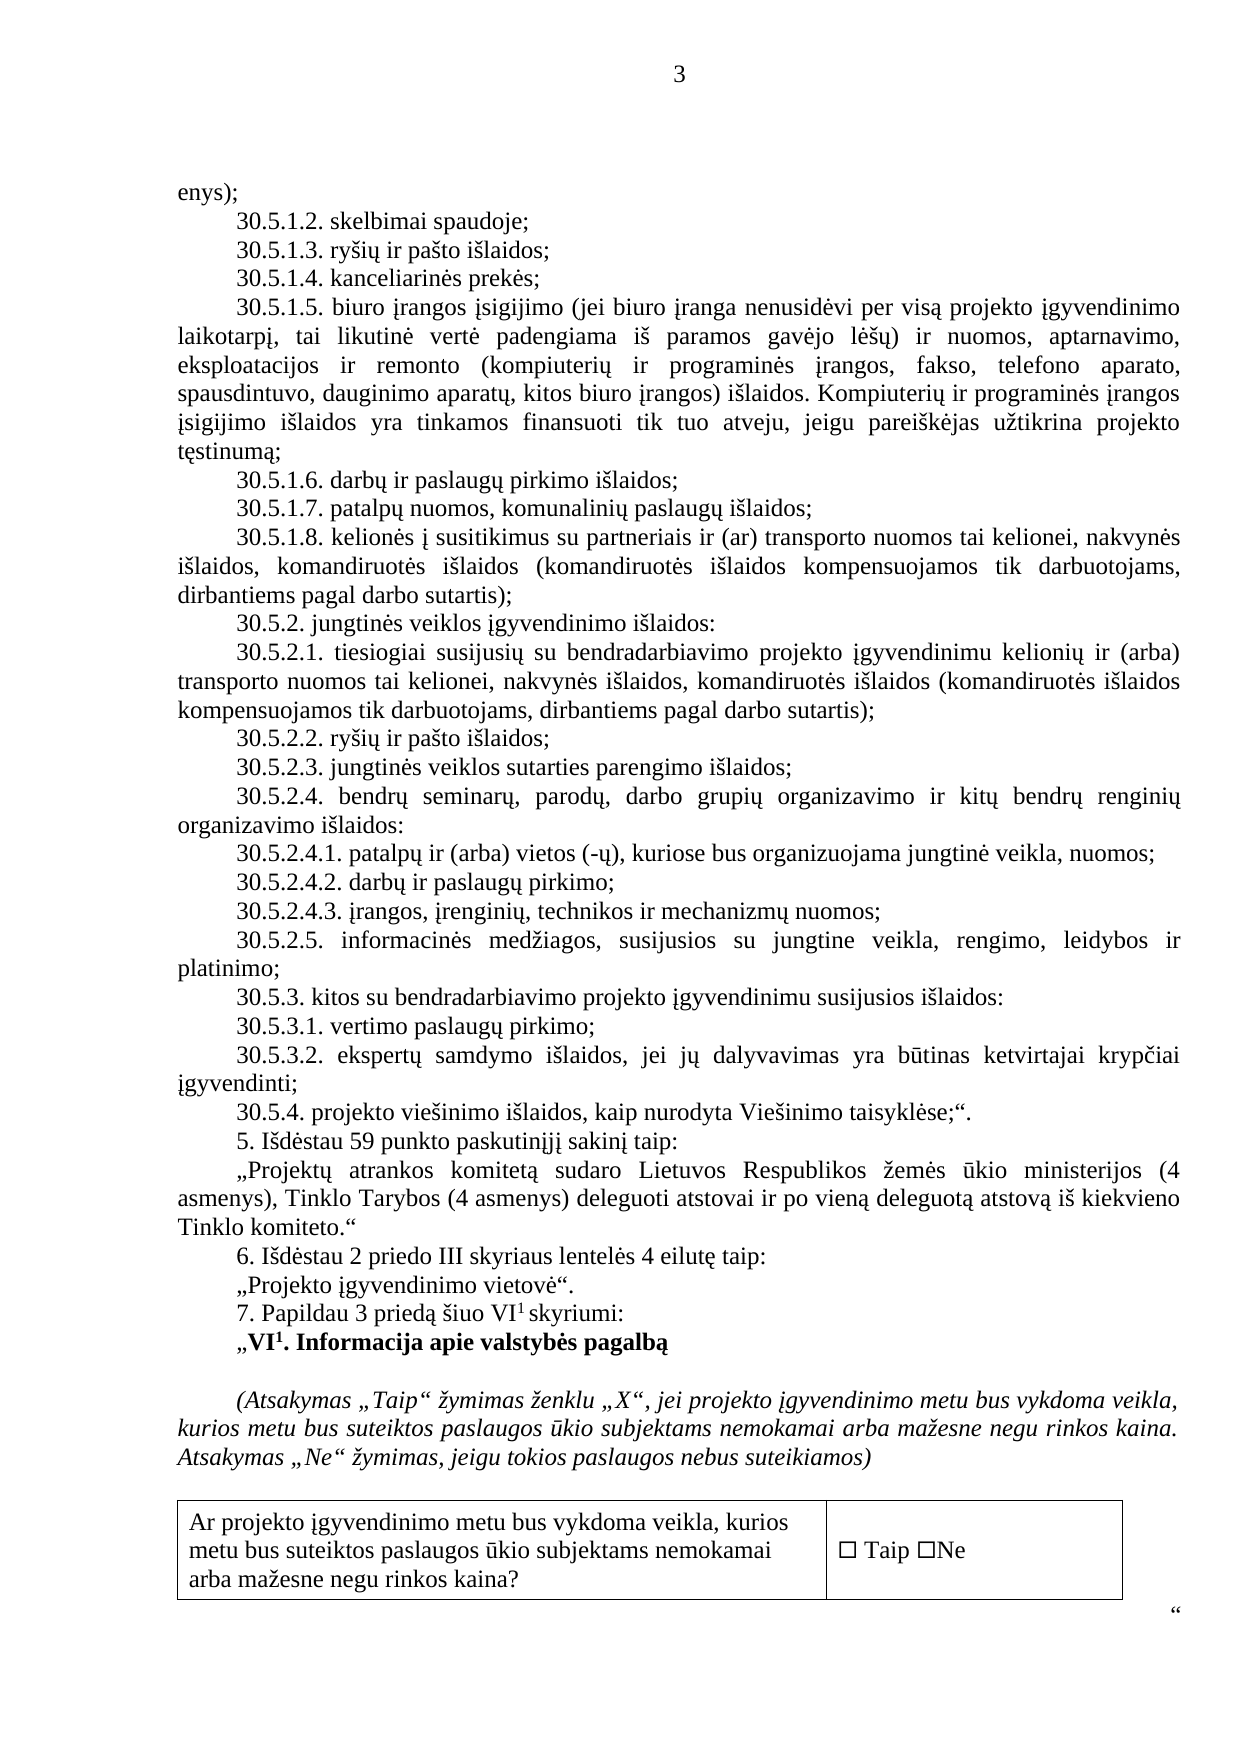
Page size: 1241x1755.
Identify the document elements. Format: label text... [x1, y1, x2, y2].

text 30.5.1.6. darbų ir paslaugų pirkimo išlaidos; [177, 465, 1181, 493]
text 30.5.4. projekto viešinimo išlaidos, kaip nurodyta Viešinimo taisyklėse;“. [177, 1097, 1181, 1126]
table_header Ar projekto įgyvendinimo metu bus vykdoma veikla, kurios metu bus suteiktos paslaugos ūkio subjektams nemokamai arba mažesne negu rinkos kaina? [178, 1501, 826, 1599]
text 30.5.3.2. ekspertų samdymo išlaidos, jei jų dalyvavimas yra būtinas ketvirtajai krypčiai įgyvendinti; [177, 1040, 1181, 1097]
text 30.5.1.2. skelbimai spaudoje; [177, 206, 1181, 235]
text 30.5.1.8. kelionės į susitikimus su partneriais ir (ar) transporto nuomos tai kelionei, nakvynės išlaidos, komandiruotės išlaidos (komandiruotės išlaidos kompensuojamos tik darbuotojams, dirbantiems pagal darbo sutartis); [177, 522, 1181, 608]
text 30.5.1.5. biuro įrangos įsigijimo (jei biuro įranga nenusidėvi per visą projekto įgyvendinimo laikotarpį, tai likutinė vertė padengiama iš paramos gavėjo lėšų) ir nuomos, aptarnavimo, eksploatacijos ir remonto (kompiuterių ir programinės įrangos, fakso, telefono aparato, spausdintuvo, dauginimo aparatų, kitos biuro įrangos) išlaidos. Kompiuterių ir programinės įrangos įsigijimo išlaidos yra tinkamos finansuoti tik tuo atveju, jeigu pareiškėjas užtikrina projekto tęstinumą; [177, 292, 1181, 465]
text 30.5.2.4.2. darbų ir paslaugų pirkimo; [177, 867, 1181, 896]
text 30.5.2.5. informacinės medžiagos, susijusios su jungtine veikla, rengimo, leidybos ir platinimo; [177, 925, 1181, 982]
text 30.5.2.4.3. įrangos, įrenginių, technikos ir mechanizmų nuomos; [177, 896, 1181, 925]
text 30.5.2. jungtinės veiklos įgyvendinimo išlaidos: [177, 608, 1181, 637]
text “ [177, 1600, 1181, 1629]
text 30.5.2.4. bendrų seminarų, parodų, darbo grupių organizavimo ir kitų bendrų renginių organizavimo išlaidos: [177, 781, 1181, 838]
text 30.5.3.1. vertimo paslaugų pirkimo; [177, 1011, 1181, 1040]
text 30.5.2.2. ryšių ir pašto išlaidos; [177, 723, 1181, 752]
text 30.5.1.7. patalpų nuomos, komunalinių paslaugų išlaidos; [177, 493, 1181, 522]
text 30.5.2.1. tiesiogiai susijusių su bendradarbiavimo projekto įgyvendinimu kelionių ir (arba) transporto nuomos tai kelionei, nakvynės išlaidos, komandiruotės išlaidos (komandiruotės išlaidos kompensuojamos tik darbuotojams, dirbantiems pagal darbo sutartis); [177, 637, 1181, 723]
text 30.5.1.4. kanceliarinės prekės; [177, 263, 1181, 292]
text enys); [177, 177, 1181, 206]
text 5. Išdėstau 59 punkto paskutinįjį sakinį taip: [177, 1126, 1181, 1155]
text 30.5.3. kitos su bendradarbiavimo projekto įgyvendinimu susijusios išlaidos: [177, 982, 1181, 1011]
text 30.5.1.3. ryšių ir pašto išlaidos; [177, 235, 1181, 263]
text 7. Papildau 3 priedą šiuo VI1 skyriumi: [177, 1298, 1181, 1327]
text 6. Išdėstau 2 priedo III skyriaus lentelės 4 eilutę taip: [177, 1241, 1181, 1270]
text „VI1. Informacija apie valstybės pagalbą [177, 1327, 1181, 1356]
text „Projekto įgyvendinimo vietovė“. [177, 1270, 1181, 1298]
text 30.5.2.4.1. patalpų ir (arba) vietos (-ų), kuriose bus organizuojama jungtinė veikla, nuomos; [177, 838, 1181, 867]
text „Projektų atrankos komitetą sudaro Lietuvos Respublikos žemės ūkio ministerijos (4 asmenys), Tinklo Tarybos (4 asmenys) deleguoti atstovai ir po vieną deleguotą atstovą iš kiekvieno Tinklo komiteto.“ [177, 1155, 1181, 1241]
text (Atsakymas „Taip“ žymimas ženklu „X“, jei projekto įgyvendinimo metu bus vykdoma veikla, kurios metu bus suteiktos paslaugos ūkio subjektams nemokamai arba mažesne negu rinkos kaina. Atsakymas „Ne“ žymimas, jeigu tokios paslaugos nebus suteikiamos) [177, 1385, 1181, 1471]
table_header [] Taip [] Ne [827, 1501, 1122, 1599]
text 30.5.2.3. jungtinės veiklos sutarties parengimo išlaidos; [177, 752, 1181, 781]
